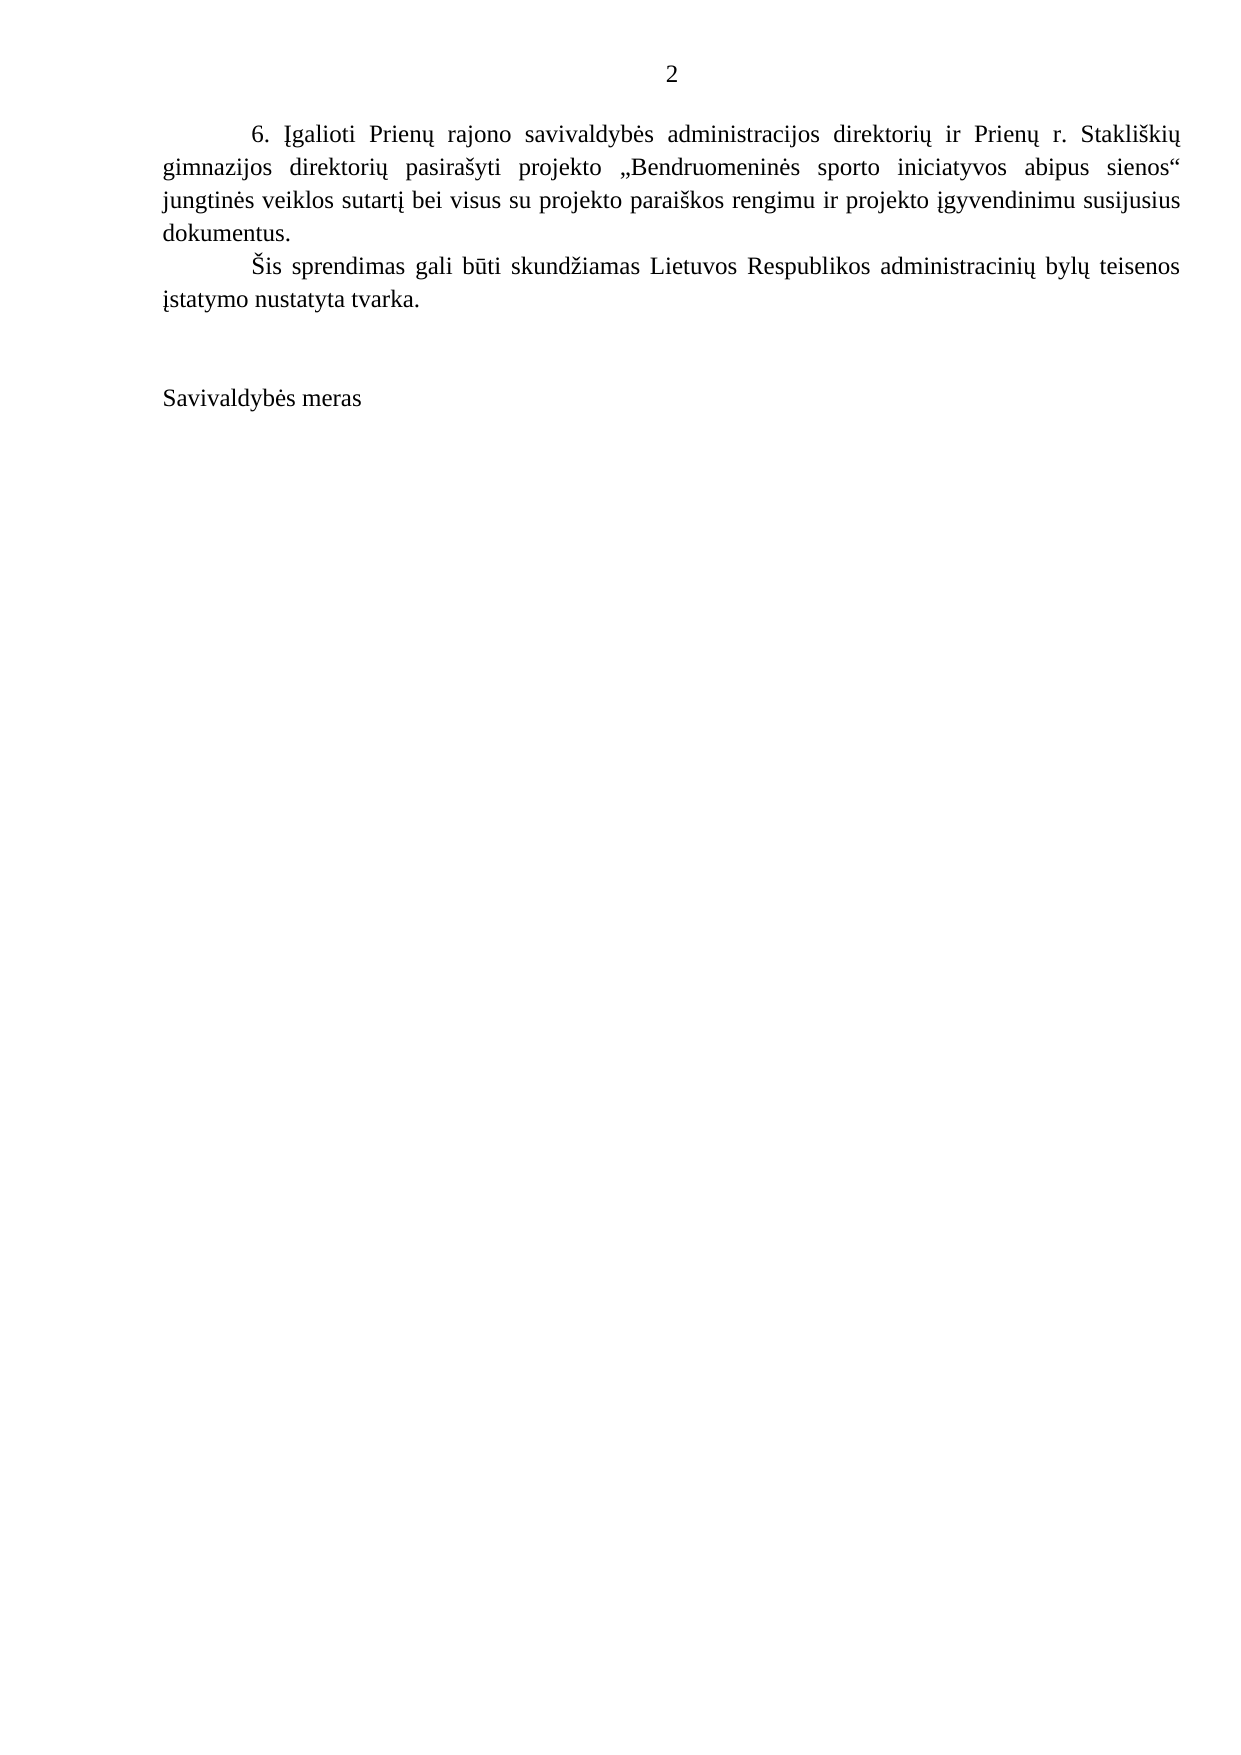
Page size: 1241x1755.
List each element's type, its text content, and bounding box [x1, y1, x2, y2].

text Savivaldybės meras [162, 383, 1181, 412]
text 6. Įgalioti Prienų rajono savivaldybės administracijos direktorių ir Prienų r. Stakliškių gimnazijos direktorių pasirašyti projekto „Bendruomeninės sporto iniciatyvos abipus sienos“ jungtinės veiklos sutartį bei visus su projekto paraiškos rengimu ir projekto įgyvendinimu susijusius dokumentus. [162, 119, 1181, 247]
text Šis sprendimas gali būti skundžiamas Lietuvos Respublikos administracinių bylų teisenos įstatymo nustatyta tvarka. [162, 251, 1181, 313]
